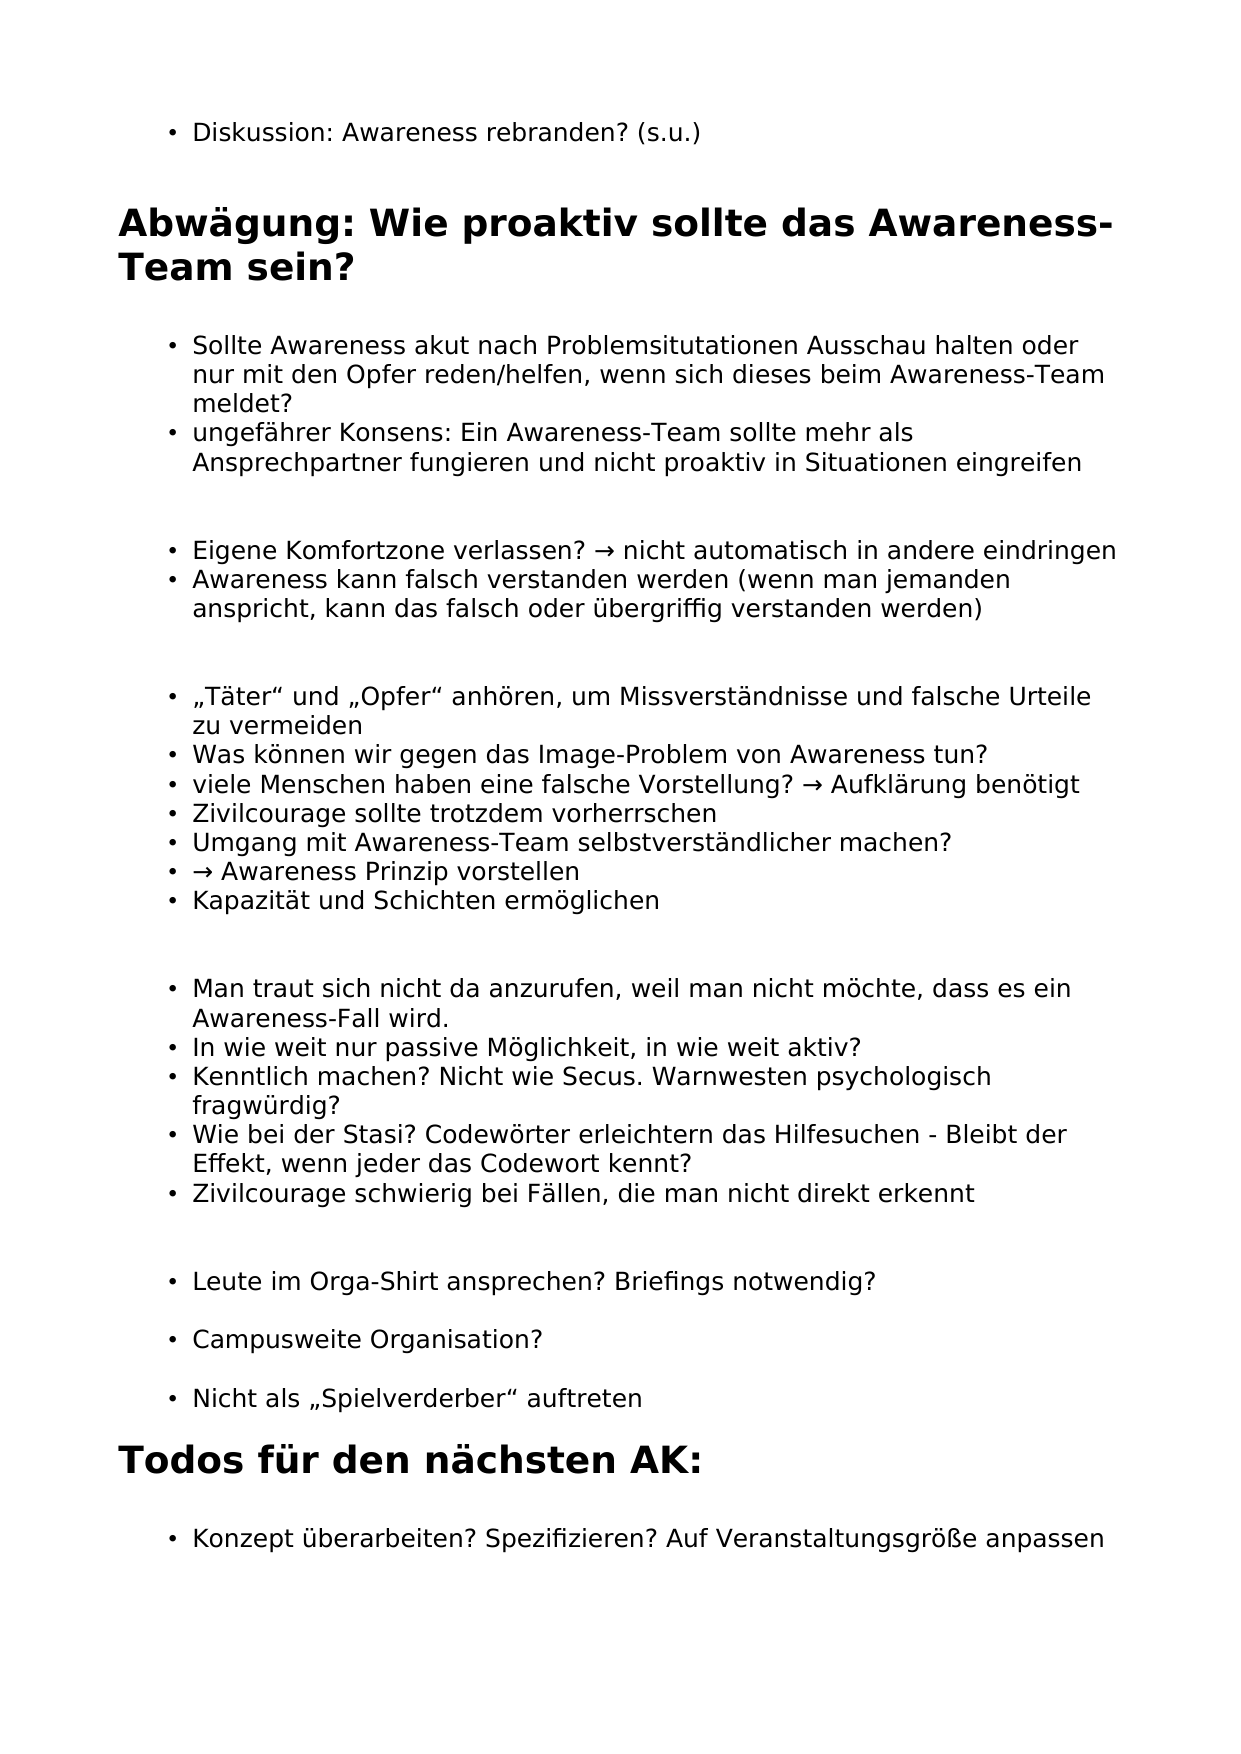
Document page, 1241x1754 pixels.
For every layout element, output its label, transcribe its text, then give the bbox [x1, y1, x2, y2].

list Leute im Orga-Shirt ansprechen? Briefings notwendig? [177, 1267, 1122, 1296]
list Awareness kann falsch verstanden werden (wenn man jemanden anspricht, kann das falsch oder übergriffig verstanden werden) [177, 565, 1122, 623]
list Zivilcourage sollte trotzdem vorherrschen [177, 799, 1122, 828]
list Diskussion: Awareness rebranden? (s.u.) [177, 118, 1122, 147]
subtitle Todos für den nächsten AK: [118, 1438, 1122, 1482]
list ungefährer Konsens: Ein Awareness-Team sollte mehr als Ansprechpartner fungieren und nicht proaktiv in Situationen eingreifen [177, 418, 1122, 477]
list Konzept überarbeiten? Spezifizieren? Auf Veranstaltungsgröße anpassen [177, 1524, 1122, 1553]
list Kapazität und Schichten ermöglichen [177, 886, 1122, 916]
list Zivilcourage schwierig bei Fällen, die man nicht direkt erkennt [177, 1179, 1122, 1208]
list Eigene Komfortzone verlassen? → nicht automatisch in andere eindringen [177, 536, 1122, 565]
list In wie weit nur passive Möglichkeit, in wie weit aktiv? [177, 1033, 1122, 1062]
list viele Menschen haben eine falsche Vorstellung? → Aufklärung benötigt [177, 770, 1122, 799]
list Was können wir gegen das Image-Problem von Awareness tun? [177, 741, 1122, 770]
subtitle Abwägung: Wie proaktiv sollte das Awareness-Team sein? [118, 202, 1122, 289]
list Sollte Awareness akut nach Problemsitutationen Ausschau halten oder nur mit den Opfer reden/helfen, wenn sich dieses beim Awareness-Team meldet? [177, 331, 1122, 418]
list Umgang mit Awareness-Team selbstverständlicher machen? [177, 828, 1122, 857]
list Nicht als „Spielverderber“ auftreten [177, 1384, 1122, 1413]
list Wie bei der Stasi? Codewörter erleichtern das Hilfesuchen - Bleibt der Effekt, wenn jeder das Codewort kennt? [177, 1120, 1122, 1179]
list Man traut sich nicht da anzurufen, weil man nicht möchte, dass es ein Awareness-Fall wird. [177, 974, 1122, 1033]
list Campusweite Organisation? [177, 1326, 1122, 1355]
list Kenntlich machen? Nicht wie Secus. Warnwesten psychologisch fragwürdig? [177, 1062, 1122, 1120]
list → Awareness Prinzip vorstellen [177, 857, 1122, 886]
list „Täter“ und „Opfer“ anhören, um Missverständnisse und falsche Urteile zu vermeiden [177, 682, 1122, 741]
